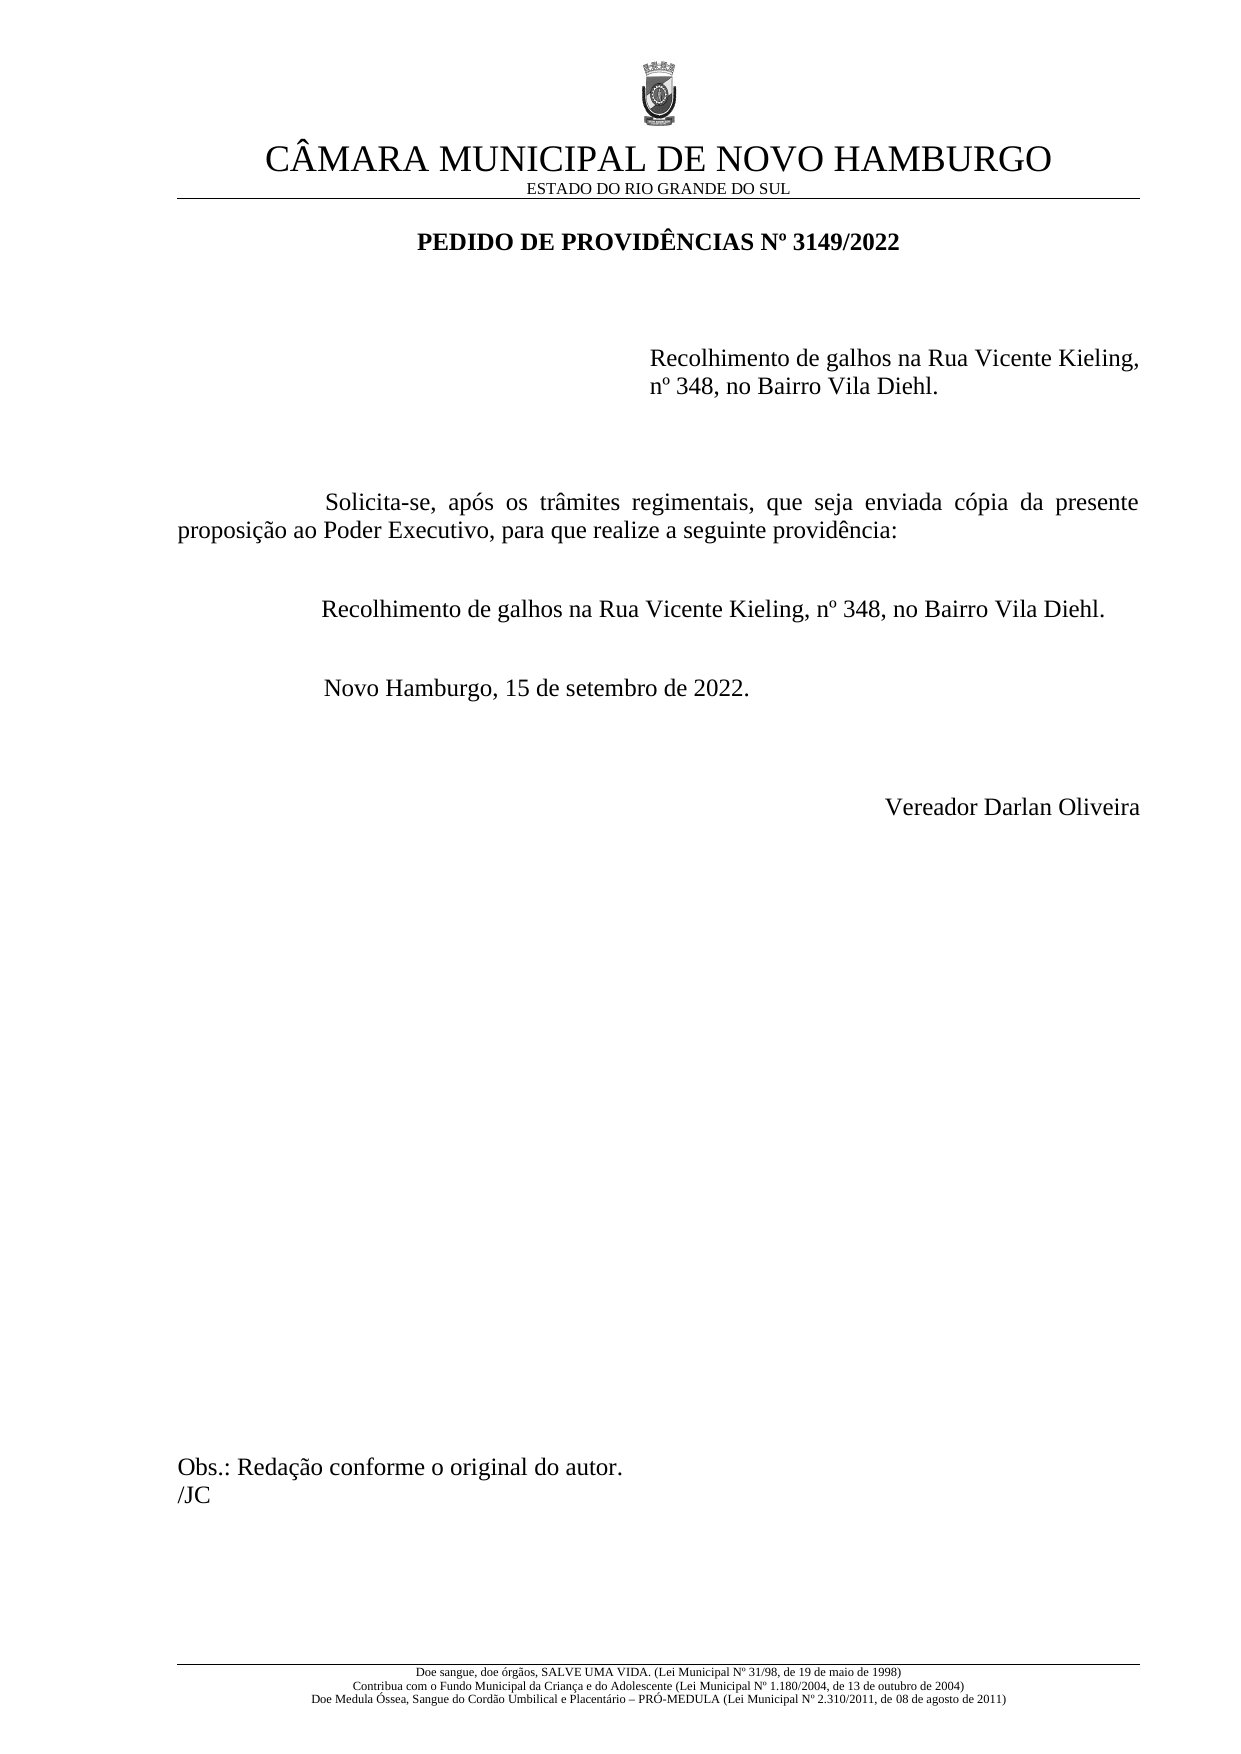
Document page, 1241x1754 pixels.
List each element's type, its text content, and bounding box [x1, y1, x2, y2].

text Novo Hamburgo, 15 de setembro de 2022. [177, 674, 1140, 702]
text Solicita-se, após os trâmites regimentais, que seja enviada cópia da presente proposição ao Poder Executivo, para que realize a seguinte providência: [177, 488, 1140, 544]
text Recolhimento de galhos na Rua Vicente Kieling, nº 348, no Bairro Vila Diehl. [649, 344, 1140, 400]
text Recolhimento de galhos na Rua Vicente Kieling, nº 348, no Bairro Vila Diehl. [177, 595, 1140, 623]
text /JC [177, 1481, 1140, 1509]
text Obs.: Redação conforme o original do autor. [177, 1453, 1140, 1481]
text PEDIDO DE PROVIDÊNCIAS Nº 3149/2022 [177, 228, 1140, 256]
text Vereador Darlan Oliveira [177, 793, 1140, 820]
